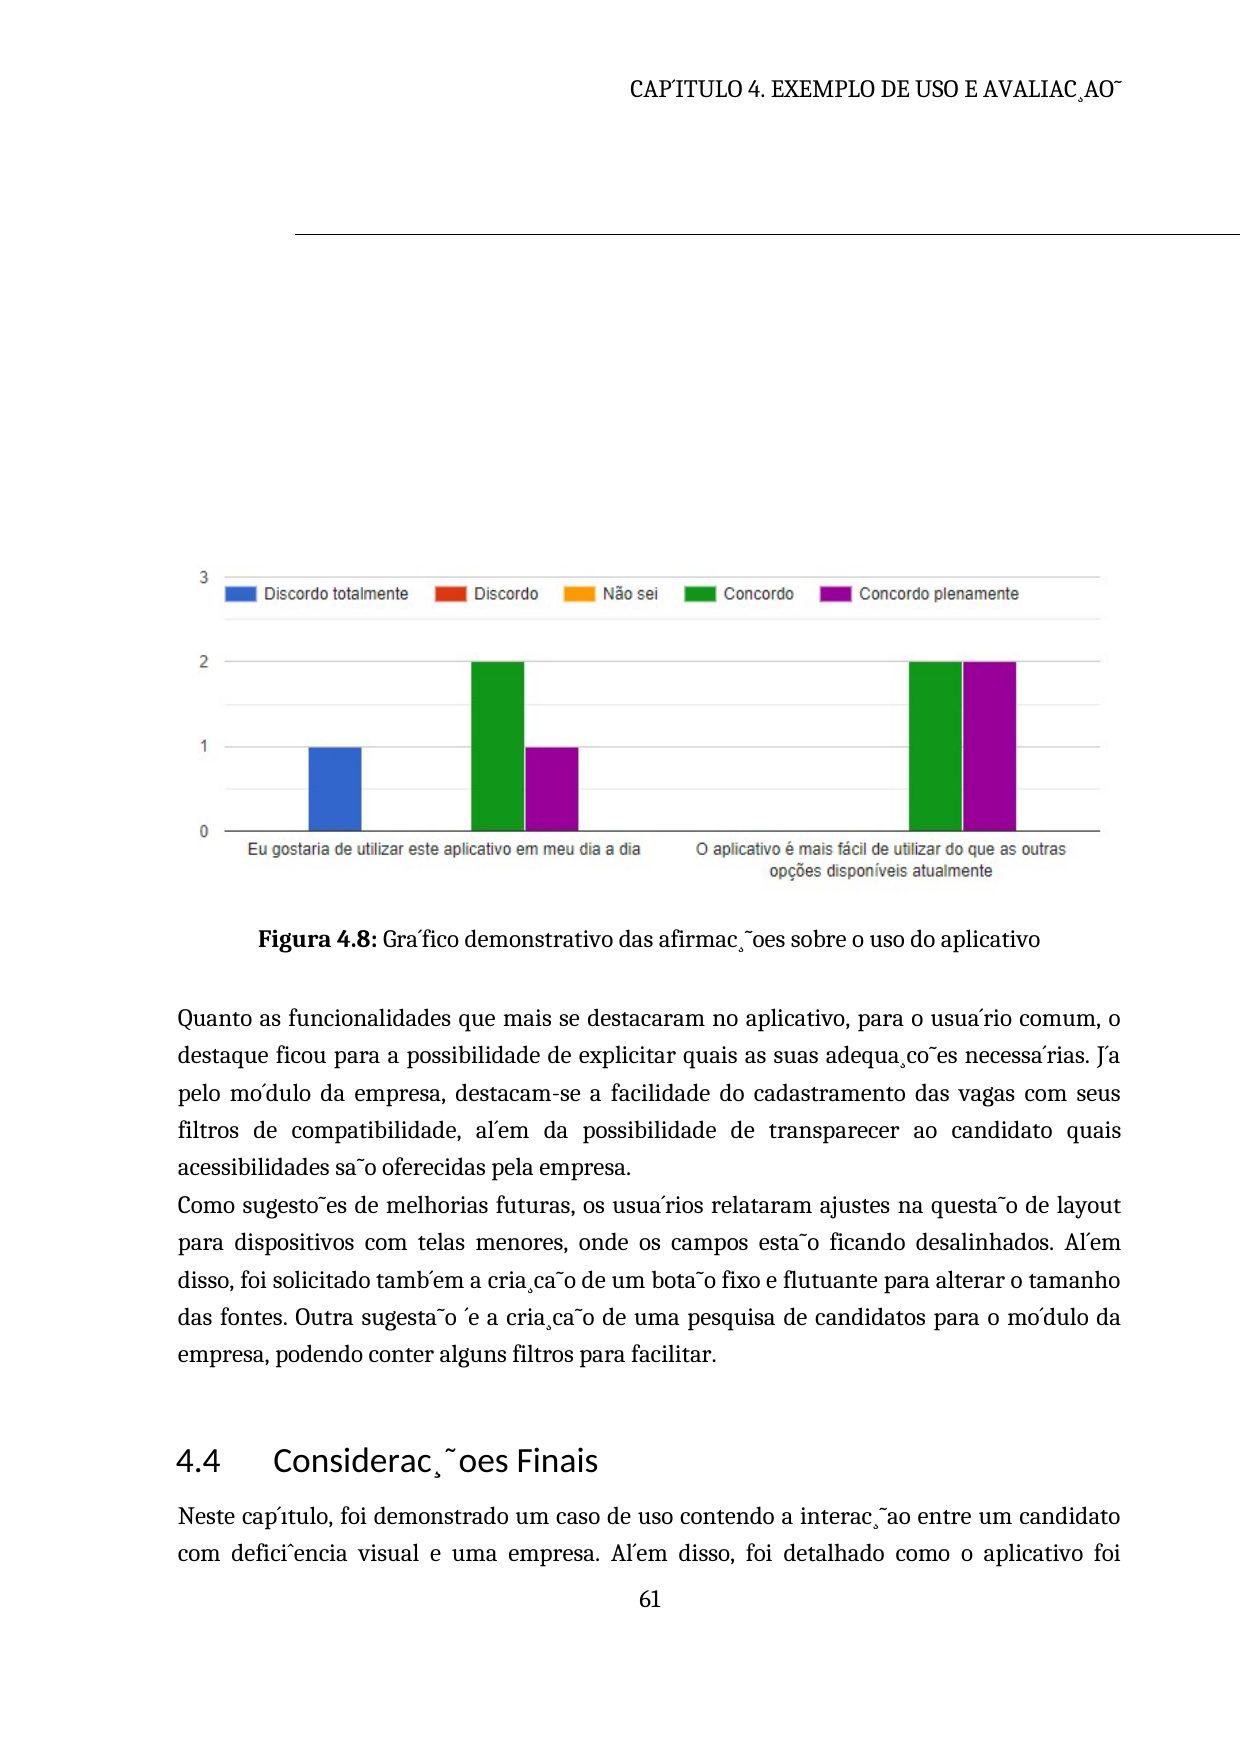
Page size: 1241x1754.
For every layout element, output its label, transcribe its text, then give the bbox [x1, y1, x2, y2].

text Figura 4.8: Gra´fico demonstrativo das afirmac¸˜oes sobre o uso do aplicativo [239, 925, 1059, 954]
text Quanto as funcionalidades que mais se destacaram no aplicativo, para o usua´rio comum, o destaque ficou para a possibilidade de explicitar quais as suas adequa¸co˜es necessa´rias. J´a pelo mo´dulo da empresa, destacam-se a facilidade do cadastramento das vagas com seus filtros de compatibilidade, al´em da possibilidade de transparecer ao candidato quais acessibilidades sa˜o oferecidas pela empresa. [178, 1004, 1122, 1182]
subtitle 4.4 Considerac¸˜oes Finais [176, 1438, 1122, 1481]
text Neste cap´ıtulo, foi demonstrado um caso de uso contendo a interac¸˜ao entre um candidato com deficiˆencia visual e uma empresa. Al´em disso, foi detalhado como o aplicativo foi [178, 1502, 1122, 1568]
text Como sugesto˜es de melhorias futuras, os usua´rios relataram ajustes na questa˜o de layout para dispositivos com telas menores, onde os campos esta˜o ficando desalinhados. Al´em disso, foi solicitado tamb´em a cria¸ca˜o de um bota˜o fixo e flutuante para alterar o tamanho das fontes. Outra sugesta˜o ´e a cria¸ca˜o de uma pesquisa de candidatos para o mo´dulo da empresa, podendo conter alguns filtros para facilitar. [178, 1191, 1122, 1369]
